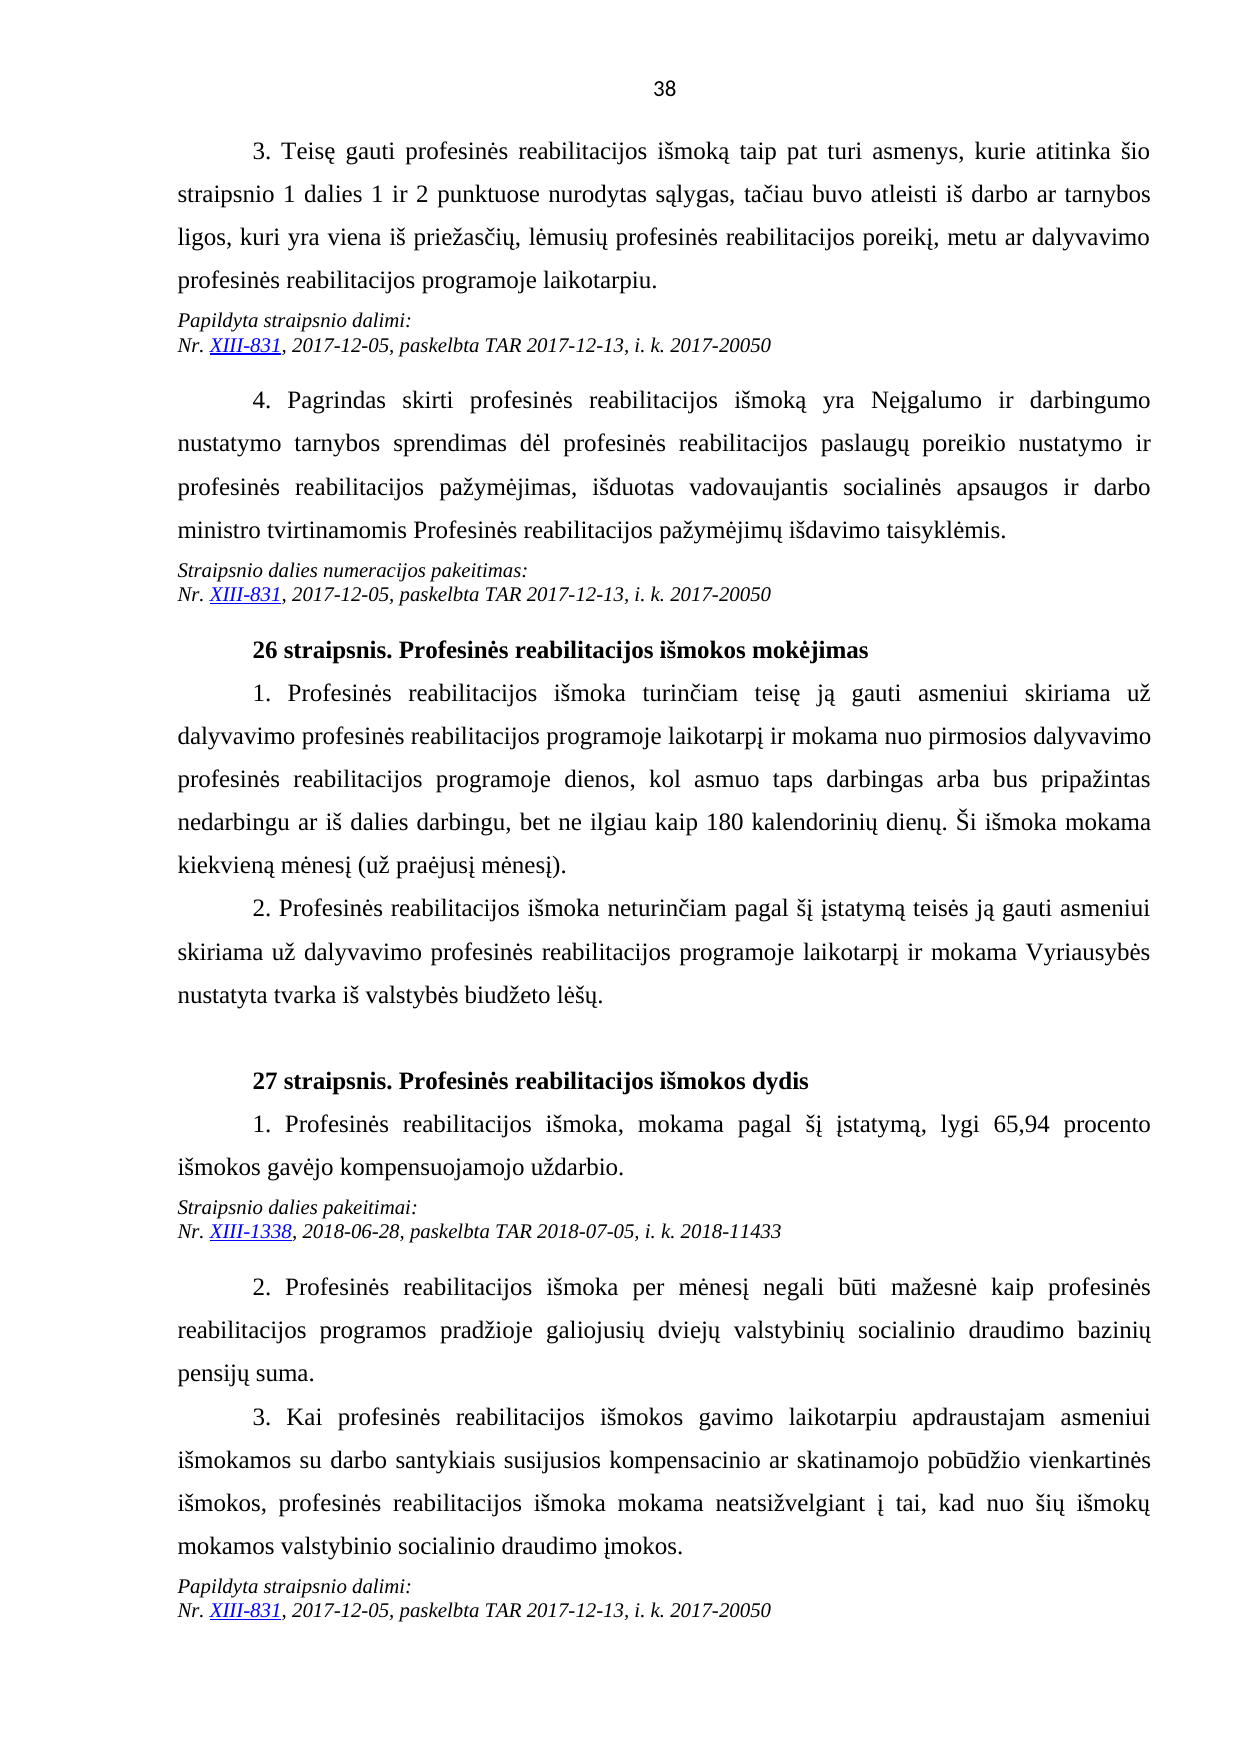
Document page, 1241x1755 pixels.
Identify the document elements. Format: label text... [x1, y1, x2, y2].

text Straipsnio dalies numeracijos pakeitimas: [177, 558, 1152, 582]
text 27 straipsnis. Profesinės reabilitacijos išmokos dydis [177, 1066, 1152, 1095]
text 2. Profesinės reabilitacijos išmoka neturinčiam pagal šį įstatymą teisės ją gauti asmeniui skiriama už dalyvavimo profesinės reabilitacijos programoje laikotarpį ir mokama Vyriausybės nustatyta tvarka iš valstybės biudžeto lėšų. [177, 893, 1152, 1008]
text 2. Profesinės reabilitacijos išmoka per mėnesį negali būti mažesnė kaip profesinės reabilitacijos programos pradžioje galiojusių dviejų valstybinių socialinio draudimo bazinių pensijų suma. [177, 1272, 1152, 1387]
text Nr. XIII-831, 2017-12-05, paskelbta TAR 2017-12-13, i. k. 2017-20050 [177, 332, 1152, 357]
text Straipsnio dalies pakeitimai: [177, 1195, 1152, 1219]
text 3. Teisę gauti profesinės reabilitacijos išmoką taip pat turi asmenys, kurie atitinka šio straipsnio 1 dalies 1 ir 2 punktuose nurodytas sąlygas, tačiau buvo atleisti iš darbo ar tarnybos ligos, kuri yra viena iš priežasčių, lėmusių profesinės reabilitacijos poreikį, metu ar dalyvavimo profesinės reabilitacijos programoje laikotarpiu. [177, 136, 1152, 294]
text Nr. XIII-831, 2017-12-05, paskelbta TAR 2017-12-13, i. k. 2017-20050 [177, 582, 1152, 606]
text 4. Pagrindas skirti profesinės reabilitacijos išmoką yra Neįgalumo ir darbingumo nustatymo tarnybos sprendimas dėl profesinės reabilitacijos paslaugų poreikio nustatymo ir profesinės reabilitacijos pažymėjimas, išduotas vadovaujantis socialinės apsaugos ir darbo ministro tvirtinamomis Profesinės reabilitacijos pažymėjimų išdavimo taisyklėmis. [177, 385, 1152, 543]
text Nr. XIII-831, 2017-12-05, paskelbta TAR 2017-12-13, i. k. 2017-20050 [177, 1598, 1152, 1622]
text 26 straipsnis. Profesinės reabilitacijos išmokos mokėjimas [177, 635, 1152, 663]
text 1. Profesinės reabilitacijos išmoka turinčiam teisę ją gauti asmeniui skiriama už dalyvavimo profesinės reabilitacijos programoje laikotarpį ir mokama nuo pirmosios dalyvavimo profesinės reabilitacijos programoje dienos, kol asmuo taps darbingas arba bus pripažintas nedarbingu ar iš dalies darbingu, bet ne ilgiau kaip 180 kalendorinių dienų. Ši išmoka mokama kiekvieną mėnesį (už praėjusį mėnesį). [177, 678, 1152, 879]
text Papildyta straipsnio dalimi: [177, 1574, 1152, 1598]
text Nr. XIII-1338, 2018-06-28, paskelbta TAR 2018-07-05, i. k. 2018-11433 [177, 1219, 1152, 1243]
text Papildyta straipsnio dalimi: [177, 308, 1152, 332]
text 1. Profesinės reabilitacijos išmoka, mokama pagal šį įstatymą, lygi 65,94 procento išmokos gavėjo kompensuojamojo uždarbio. [177, 1109, 1152, 1181]
text 3. Kai profesinės reabilitacijos išmokos gavimo laikotarpiu apdraustajam asmeniui išmokamos su darbo santykiais susijusios kompensacinio ar skatinamojo pobūdžio vienkartinės išmokos, profesinės reabilitacijos išmoka mokama neatsižvelgiant į tai, kad nuo šių išmokų mokamos valstybinio socialinio draudimo įmokos. [177, 1402, 1152, 1560]
